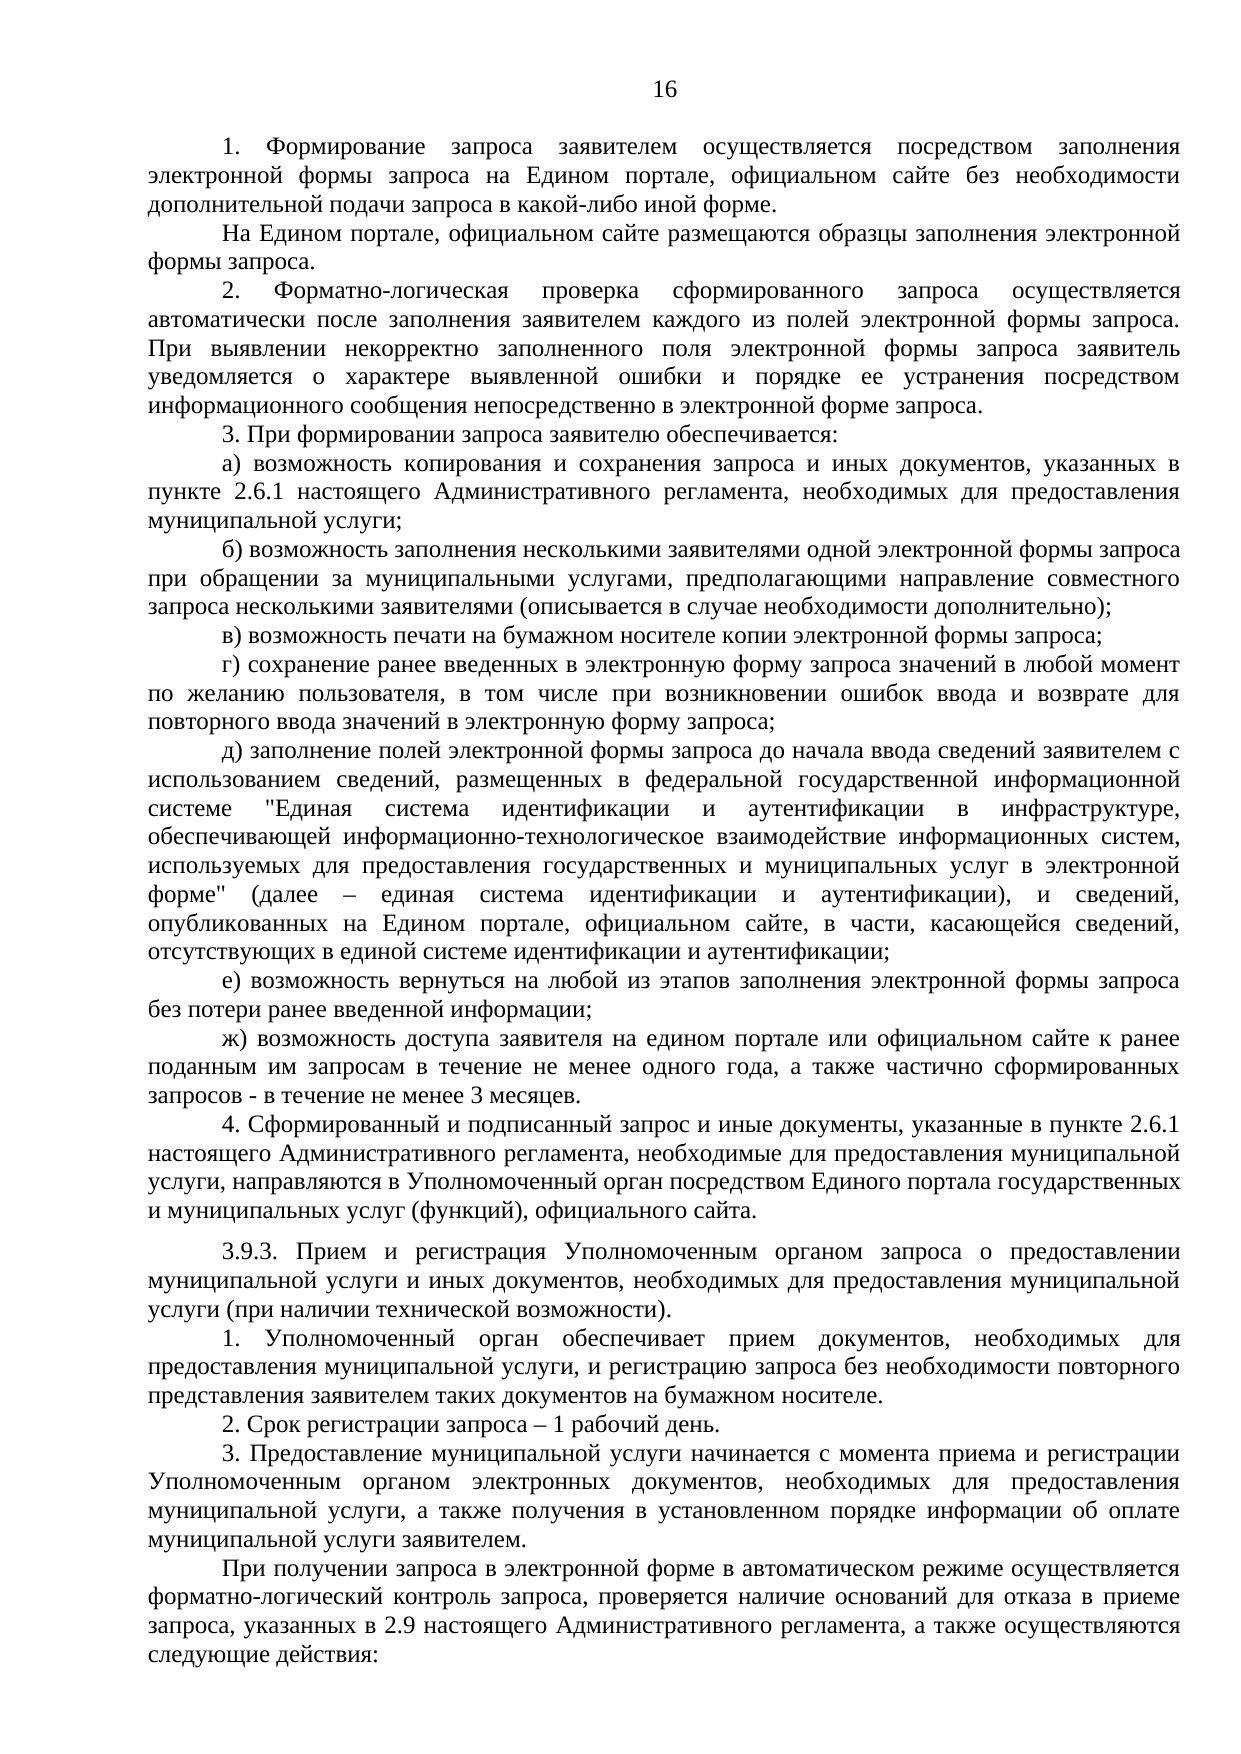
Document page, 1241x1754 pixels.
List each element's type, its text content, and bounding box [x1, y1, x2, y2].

text д) заполнение полей электронной формы запроса до начала ввода сведений заявителем с использованием сведений, размещенных в федеральной государственной информационной системе "Единая система идентификации и аутентификации в инфраструктуре, обеспечивающей информационно-технологическое взаимодействие информационных систем, используемых для предоставления государственных и муниципальных услуг в электронной форме" (далее – единая система идентификации и аутентификации), и сведений, опубликованных на Едином портале, официальном сайте, в части, касающейся сведений, отсутствующих в единой системе идентификации и аутентификации; [148, 735, 1181, 965]
text 1. Уполномоченный орган обеспечивает прием документов, необходимых для предоставления муниципальной услуги, и регистрацию запроса без необходимости повторного представления заявителем таких документов на бумажном носителе. [148, 1323, 1181, 1409]
text а) возможность копирования и сохранения запроса и иных документов, указанных в пункте 2.6.1 настоящего Административного регламента, необходимых для предоставления муниципальной услуги; [148, 448, 1181, 534]
text На Едином портале, официальном сайте размещаются образцы заполнения электронной формы запроса. [148, 218, 1181, 275]
text 1. Формирование запроса заявителем осуществляется посредством заполнения электронной формы запроса на Едином портале, официальном сайте без необходимости дополнительной подачи запроса в какой-либо иной форме. [148, 131, 1181, 218]
text г) сохранение ранее введенных в электронную форму запроса значений в любой момент по желанию пользователя, в том числе при возникновении ошибок ввода и возврате для повторного ввода значений в электронную форму запроса; [148, 649, 1181, 735]
text 3. При формировании запроса заявителю обеспечивается: [148, 419, 1181, 448]
text 3.9.3. Прием и регистрация Уполномоченным органом запроса о предоставлении муниципальной услуги и иных документов, необходимых для предоставления муниципальной услуги (при наличии технической возможности). [148, 1236, 1181, 1323]
text в) возможность печати на бумажном носителе копии электронной формы запроса; [148, 620, 1181, 649]
text 4. Сформированный и подписанный запрос и иные документы, указанные в пункте 2.6.1 настоящего Административного регламента, необходимые для предоставления муниципальной услуги, направляются в Уполномоченный орган посредством Единого портала государственных и муниципальных услуг (функций), официального сайта. [148, 1109, 1181, 1224]
text 3. Предоставление муниципальной услуги начинается с момента приема и регистрации Уполномоченным органом электронных документов, необходимых для предоставления муниципальной услуги, а также получения в установленном порядке информации об оплате муниципальной услуги заявителем. [148, 1438, 1181, 1553]
text 2. Форматно-логическая проверка сформированного запроса осуществляется автоматически после заполнения заявителем каждого из полей электронной формы запроса. При выявлении некорректно заполненного поля электронной формы запроса заявитель уведомляется о характере выявленной ошибки и порядке ее устранения посредством информационного сообщения непосредственно в электронной форме запроса. [148, 275, 1181, 419]
text б) возможность заполнения несколькими заявителями одной электронной формы запроса при обращении за муниципальными услугами, предполагающими направление совместного запроса несколькими заявителями (описывается в случае необходимости дополнительно); [148, 534, 1181, 620]
text 2. Срок регистрации запроса – 1 рабочий день. [148, 1409, 1181, 1438]
text е) возможность вернуться на любой из этапов заполнения электронной формы запроса без потери ранее введенной информации; [148, 965, 1181, 1023]
text ж) возможность доступа заявителя на едином портале или официальном сайте к ранее поданным им запросам в течение не менее одного года, а также частично сформированных запросов - в течение не менее 3 месяцев. [148, 1023, 1181, 1109]
text При получении запроса в электронной форме в автоматическом режиме осуществляется форматно-логический контроль запроса, проверяется наличие оснований для отказа в приеме запроса, указанных в 2.9 настоящего Административного регламента, а также осуществляются следующие действия: [148, 1553, 1181, 1668]
